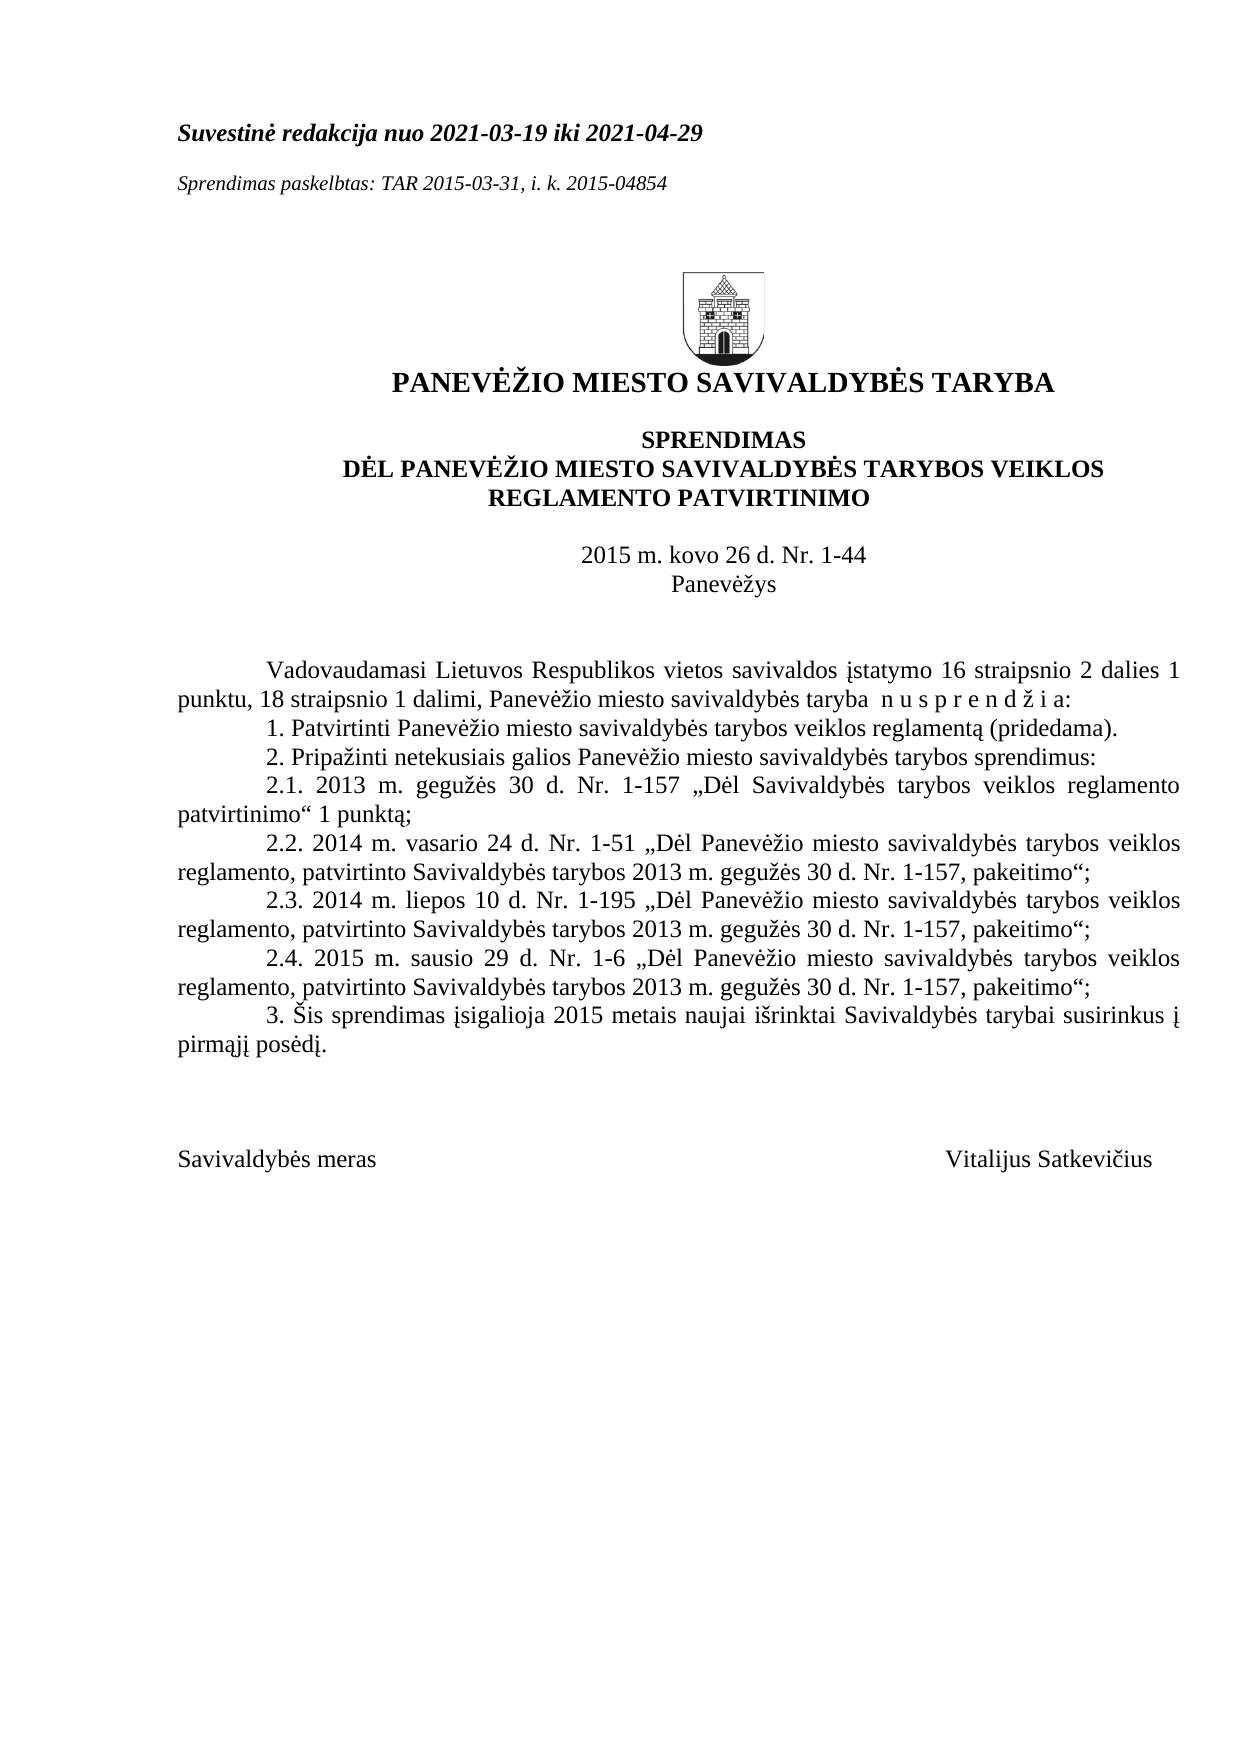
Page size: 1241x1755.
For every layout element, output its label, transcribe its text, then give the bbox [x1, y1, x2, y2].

text SPRENDIMAS [177, 426, 1181, 454]
text Vadovaudamasi Lietuvos Respublikos vietos savivaldos įstatymo 16 straipsnio 2 dalies 1 punktu, 18 straipsnio 1 dalimi, Panevėžio miesto savivaldybės taryba n u s p r e n d ž i a: [177, 656, 1181, 713]
text Suvestinė redakcija nuo 2021-03-19 iki 2021-04-29 [177, 118, 1181, 147]
text Savivaldybės meras Vitalijus Satkevičius [177, 1144, 1181, 1173]
text 2.1. 2013 m. gegužės 30 d. Nr. 1-157 „Dėl Savivaldybės tarybos veiklos reglamento patvirtinimo“ 1 punktą; [177, 771, 1181, 828]
text 3. Šis sprendimas įsigalioja 2015 metais naujai išrinktai Savivaldybės tarybai susirinkus į pirmąjį posėdį. [177, 1001, 1181, 1058]
text 1. Patvirtinti Panevėžio miesto savivaldybės tarybos veiklos reglamentą (pridedama). [177, 713, 1181, 742]
text DĖL PANEVĖŽIO MIESTO SAVIVALDYBĖS TARYBOS VEIKLOS REGLAMENTO PATVIRTINIMO [177, 454, 1181, 512]
text PANEVĖŽIO MIESTO SAVIVALDYBĖS TARYBA [177, 366, 1181, 399]
text Sprendimas paskelbtas: TAR 2015-03-31, i. k. 2015-04854 [177, 171, 1181, 195]
text 2.2. 2014 m. vasario 24 d. Nr. 1-51 „Dėl Panevėžio miesto savivaldybės tarybos veiklos reglamento, patvirtinto Savivaldybės tarybos 2013 m. gegužės 30 d. Nr. 1-157, pakeitimo“; [177, 828, 1181, 886]
text 2.4. 2015 m. sausio 29 d. Nr. 1-6 „Dėl Panevėžio miesto savivaldybės tarybos veiklos reglamento, patvirtinto Savivaldybės tarybos 2013 m. gegužės 30 d. Nr. 1-157, pakeitimo“; [177, 943, 1181, 1001]
text 2015 m. kovo 26 d. Nr. 1-44 [177, 541, 1181, 569]
text 2. Pripažinti netekusiais galios Panevėžio miesto savivaldybės tarybos sprendimus: [177, 742, 1181, 771]
text 2.3. 2014 m. liepos 10 d. Nr. 1-195 „Dėl Panevėžio miesto savivaldybės tarybos veiklos reglamento, patvirtinto Savivaldybės tarybos 2013 m. gegužės 30 d. Nr. 1-157, pakeitimo“; [177, 886, 1181, 943]
text Panevėžys [177, 569, 1181, 598]
